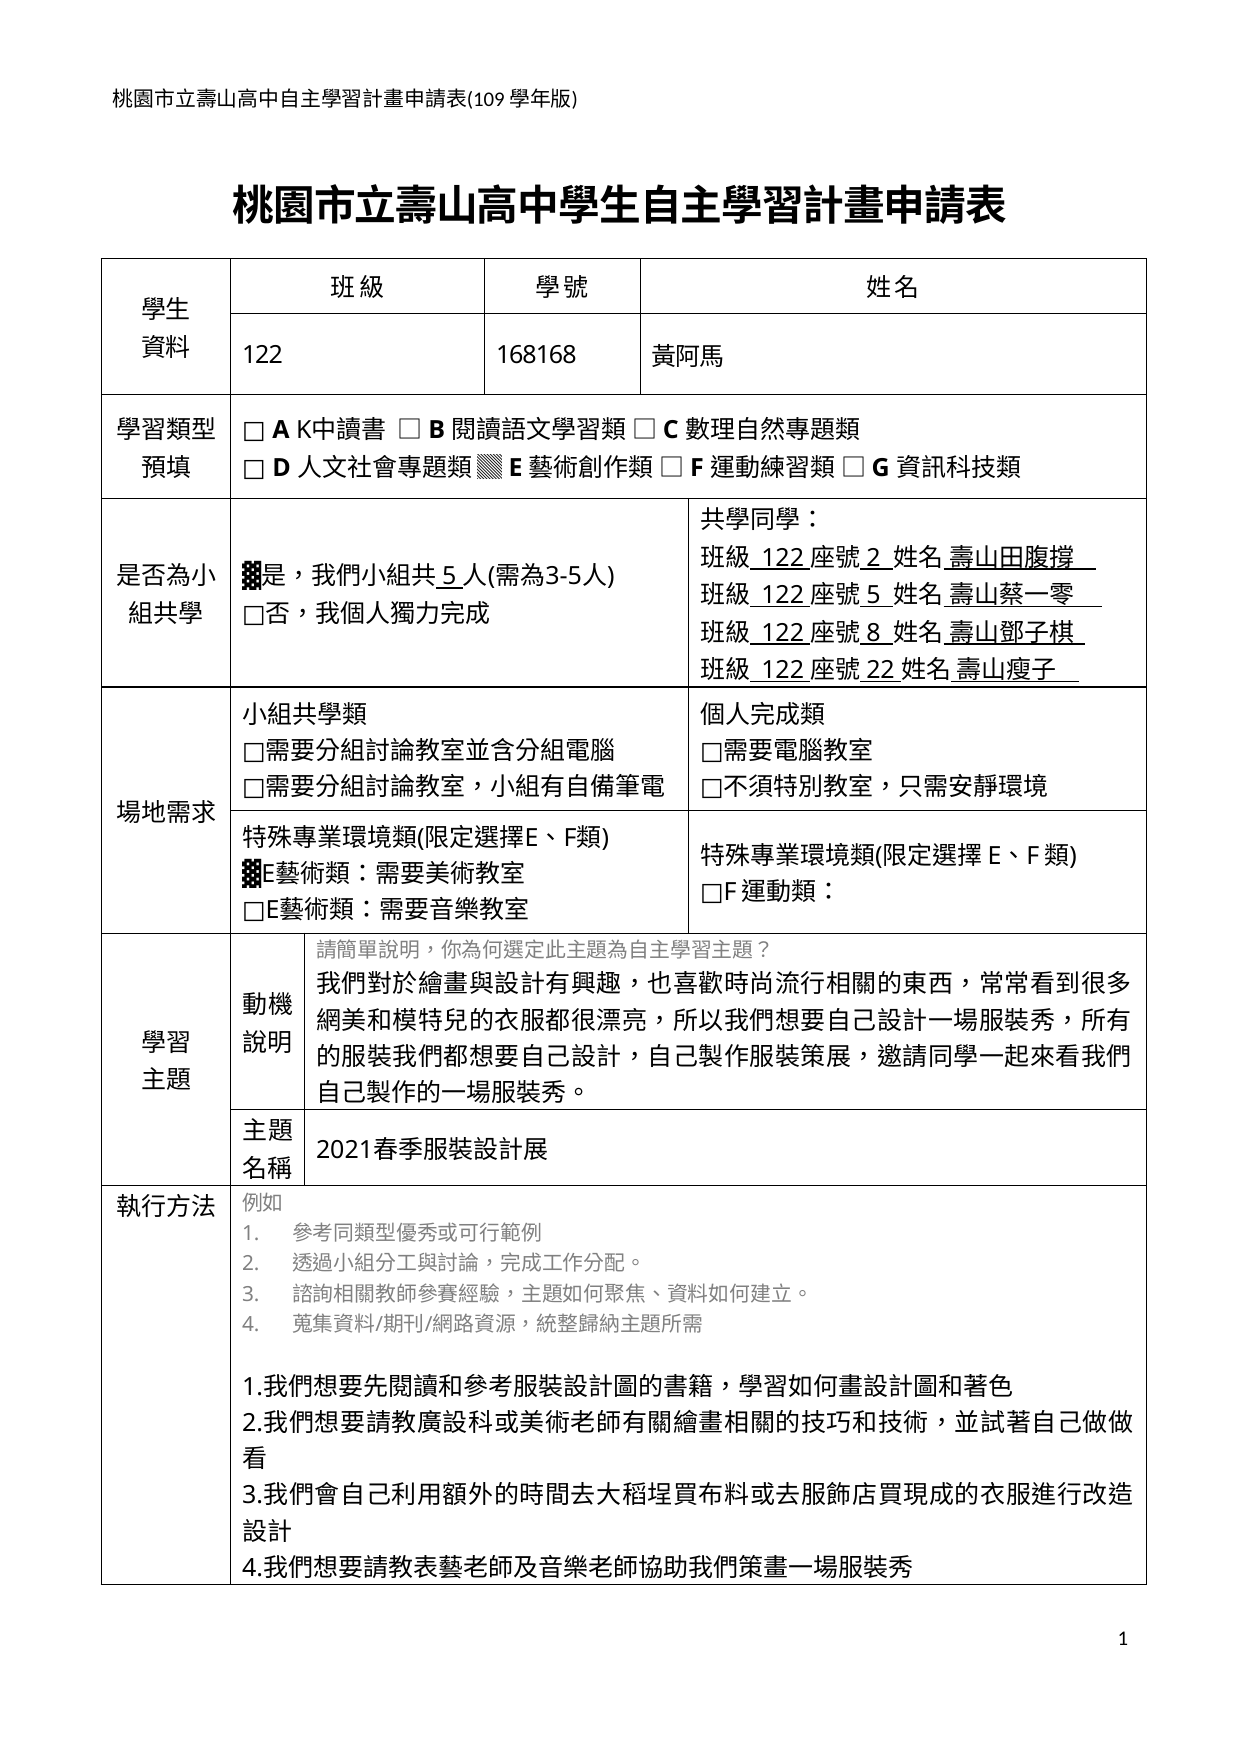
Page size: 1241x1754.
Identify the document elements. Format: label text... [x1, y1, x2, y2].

table_cell 動機說明 [231, 934, 304, 1109]
table_cell 2021春季服裝設計展 [305, 1110, 1146, 1185]
table_cell 學習類型 預填 [102, 395, 230, 498]
table_cell 請簡單說明，你為何選定此主題為自主學習主題？ 我們對於繪畫與設計有興趣，也喜歡時尚流行相關的東西，常常看到很多網美和模特兒的衣服都很漂亮，所以我們想要自己設計一場服裝秀，所有的服裝我們都想要自己設計，自己製作服裝策展，邀請同學一起來看我們自己製作的一場服裝秀。 [305, 934, 1146, 1109]
table_cell 執行方法 [102, 1186, 230, 1583]
table_cell 122 [231, 314, 484, 394]
table_cell □ A K中讀書 □ B 閱讀語文學習類 □ C 數理自然專題類 □ D 人文社會專題類 ▓ E 藝術創作類 □ F 運動練習類 □ G 資訊科技類 [231, 395, 1146, 498]
table_cell 個人完成類 □需要電腦教室 □不須特別教室，只需安靜環境 [689, 688, 1146, 809]
table_header 姓 名 [641, 259, 1146, 313]
table_cell 主題名稱 [231, 1110, 304, 1185]
table_cell 特殊專業環境類(限定選擇E、F類) ▓E藝術類：需要美術教室 □E藝術類：需要音樂教室 [231, 811, 688, 933]
table_cell 共學同學： 班級 122 座號 2 姓名 壽山田腹撐 班級 122 座號 5 姓名 壽山蔡一零 班級 122 座號 8 姓名 壽山鄧子棋 班級 122 座號 22 姓名 壽山瘦子 [689, 499, 1146, 686]
table_cell 場地需求 [102, 688, 230, 933]
table_cell 小組共學類 □需要分組討論教室並含分組電腦 □需要分組討論教室，小組有自備筆電 [231, 688, 688, 809]
table_cell 特殊專業環境類(限定選擇E、F類) □F運動類： [689, 811, 1146, 933]
table_header 學生 資料 [102, 259, 230, 394]
table_header 學 號 [485, 259, 640, 313]
table_cell 例如 1. 參考同類型優秀或可行範例 2. 透過小組分工與討論，完成工作分配。 3. 諮詢相關教師參賽經驗，主題如何聚焦、資料如何建立。 4. 蒐集資料/期刊/網路資源，統整歸納主題所需 1.我們想要先閱讀和參考服裝設計圖的書籍，學習如何畫設計圖和著色 2.我們想要請教廣設科或美術老師有關繪畫相關的技巧和技術，並試著自己做做看 3.我們會自己利用額外的時間去大稻埕買布料或去服飾店買現成的衣服進行改造設計 4.我們想要請教表藝老師及音樂老師協助我們策畫一場服裝秀 [231, 1186, 1146, 1583]
table_cell 是否為小組共學 [102, 499, 230, 686]
table_cell 168168 [485, 314, 640, 394]
table_cell 學習 主題 [102, 934, 230, 1185]
table_cell 黃阿馬 [641, 314, 1146, 394]
table_cell ▓是，我們小組共 5 人(需為3-5人) □否，我個人獨力完成 [231, 499, 688, 686]
table_header 班 級 [231, 259, 484, 313]
text 桃園市立壽山高中學生自主學習計畫申請表 [112, 164, 1128, 239]
